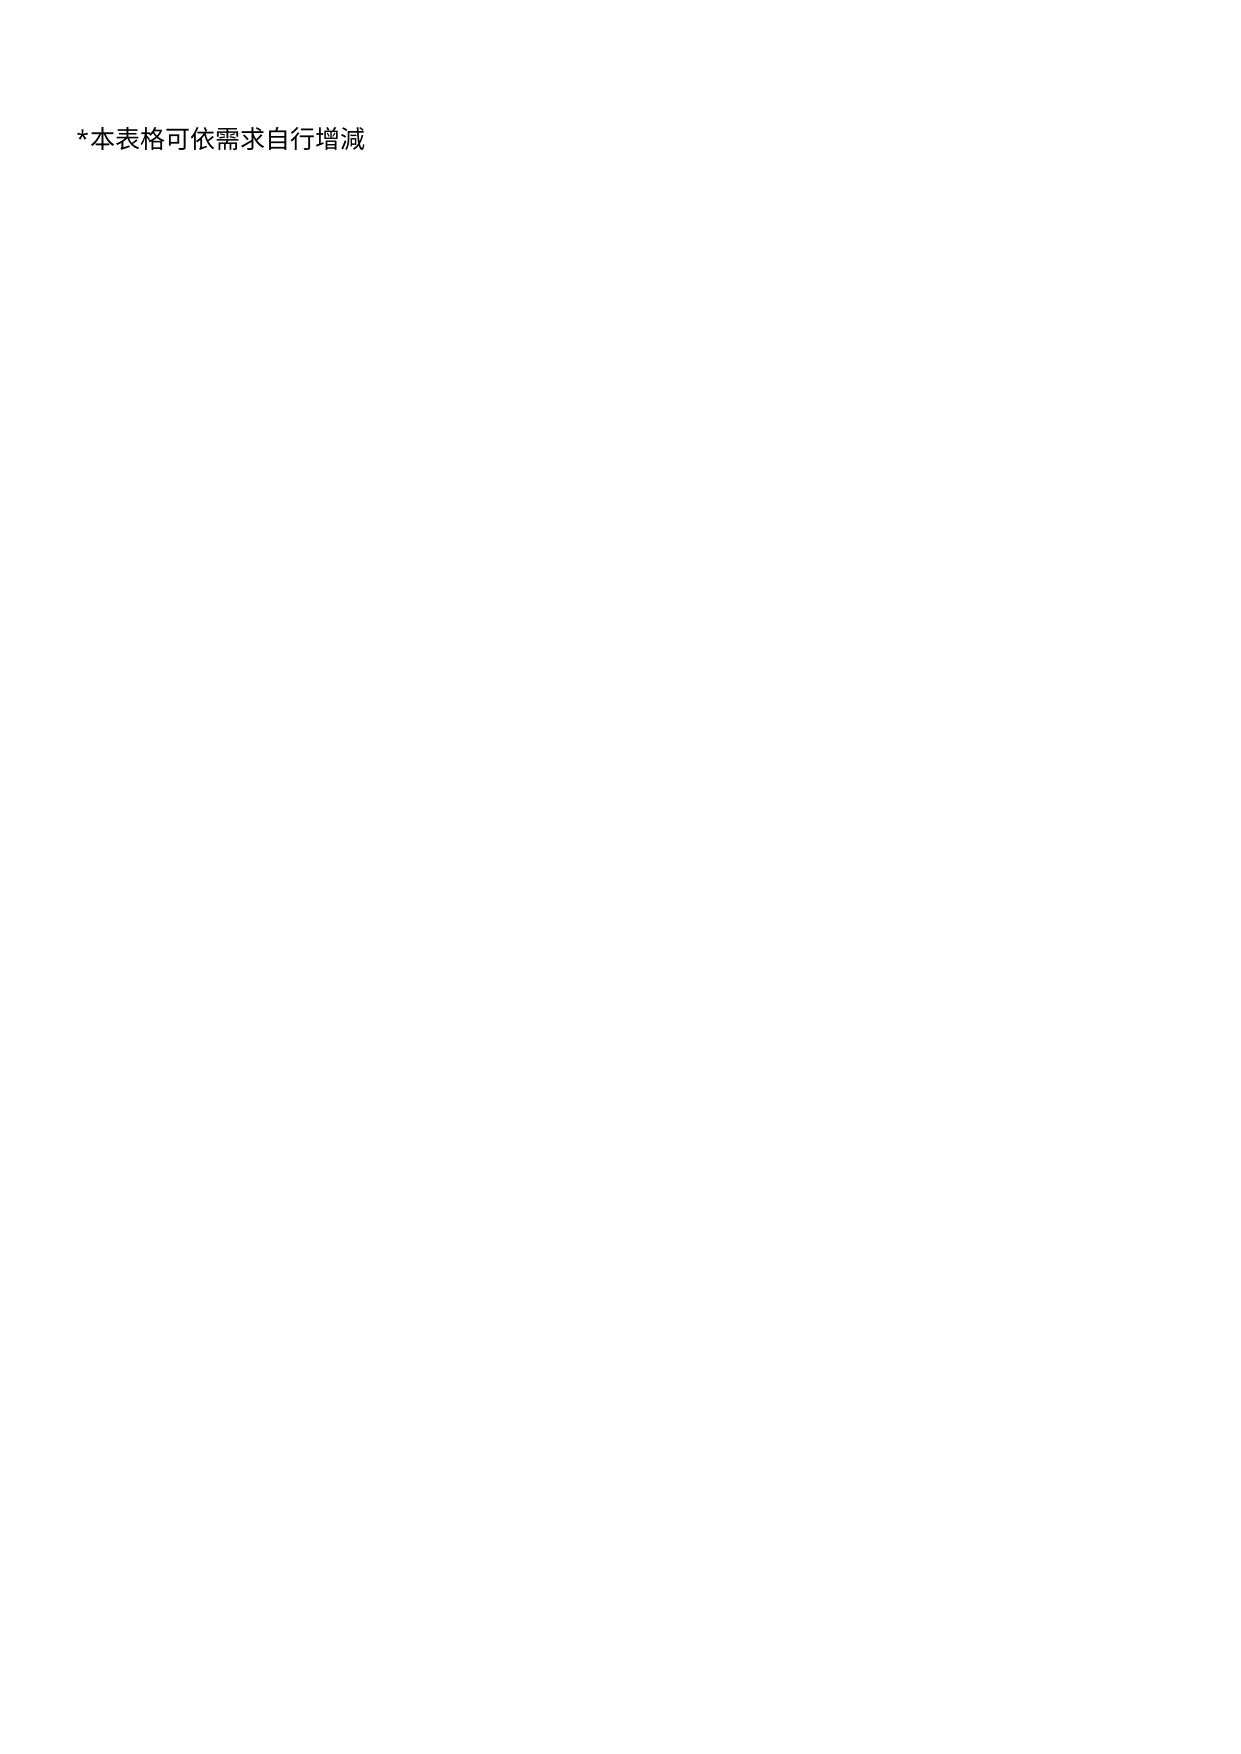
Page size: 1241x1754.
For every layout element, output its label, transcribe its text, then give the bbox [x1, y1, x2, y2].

text *本表格可依需求自行增減 [75, 96, 1165, 158]
